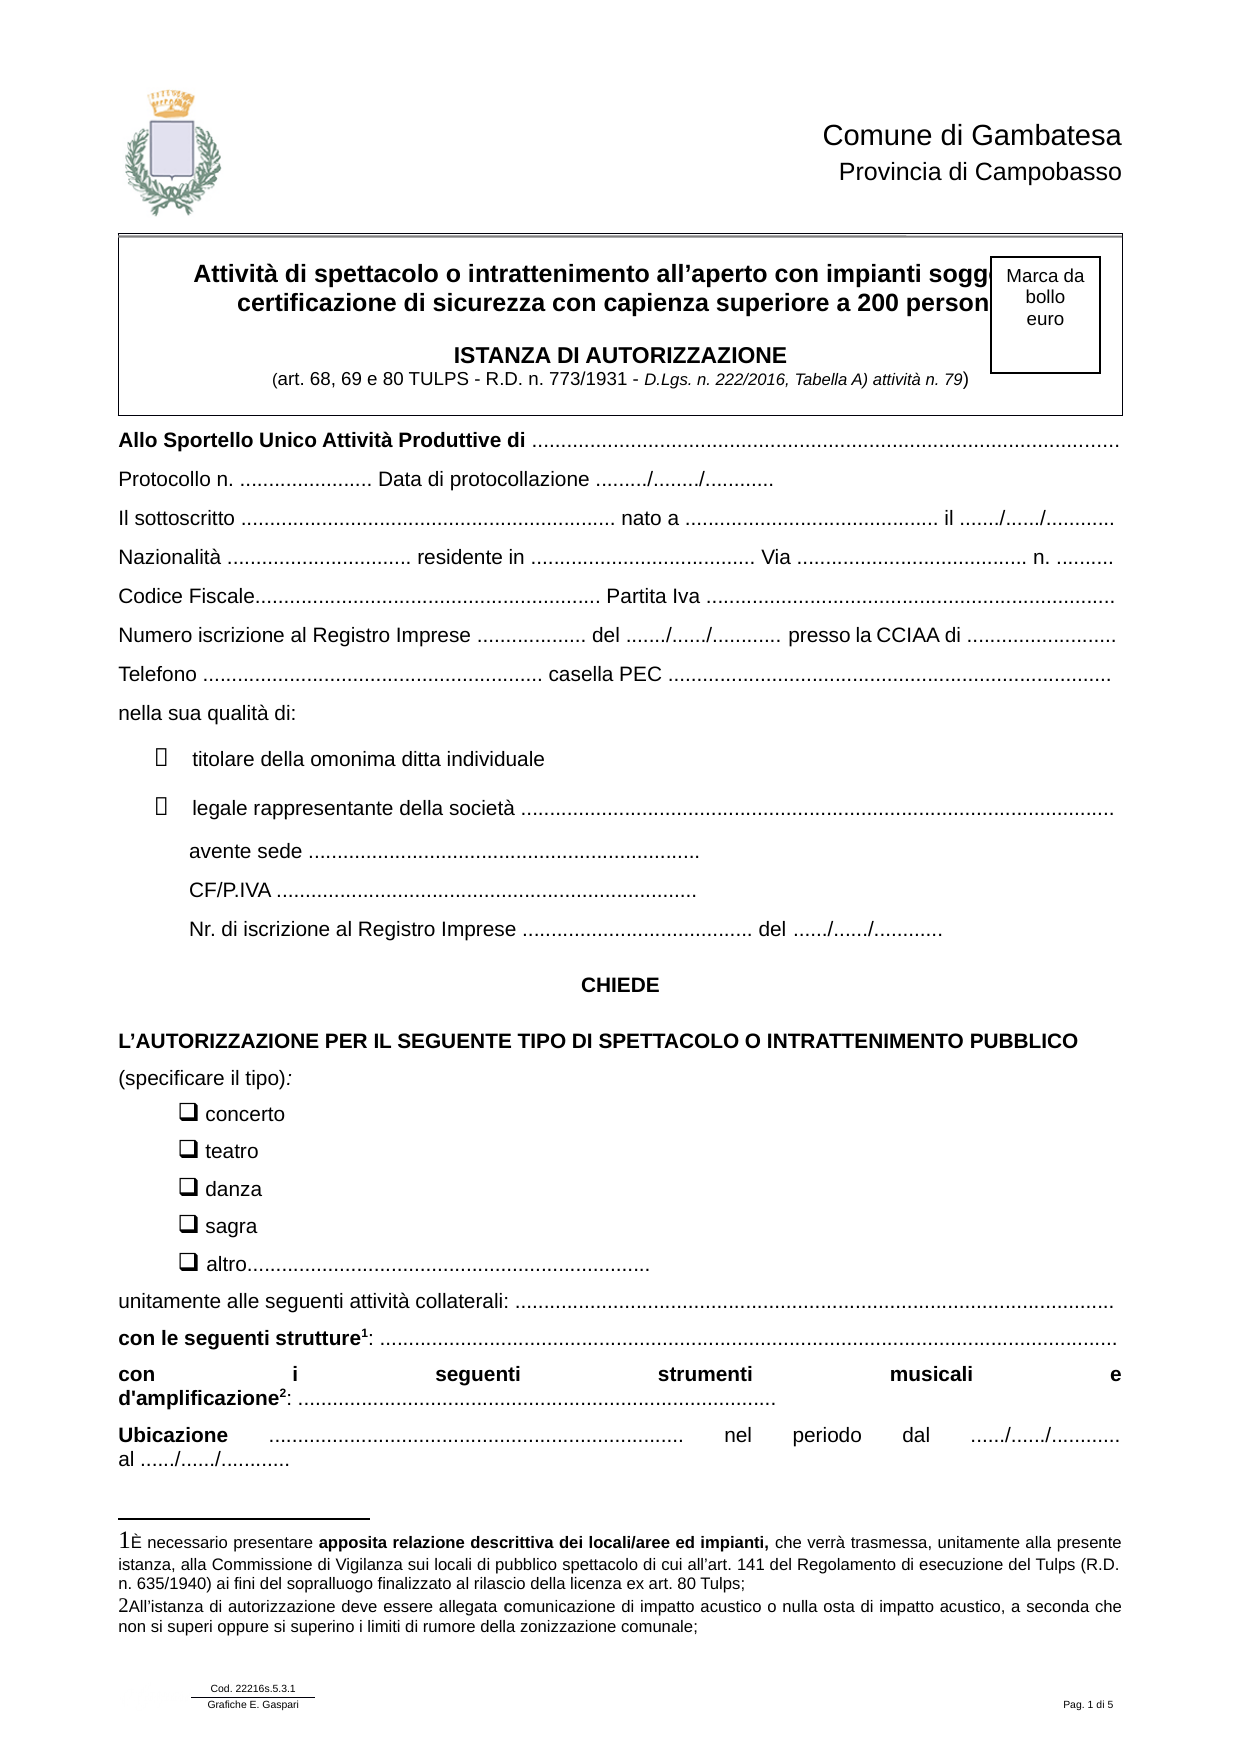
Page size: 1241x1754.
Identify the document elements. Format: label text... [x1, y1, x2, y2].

text Numero iscrizione al Registro Imprese ................... del ......./....../............ presso la CCIAA di .......................... [118, 623, 1122, 647]
text  altro...................................................................... [177, 1252, 1122, 1277]
text L’AUTORIZZAZIONE PER IL SEGUENTE TIPO DI SPETTACOLO O INTRATTENIMENTO PUBBLICO [118, 1029, 1122, 1053]
text  titolare della omonima ditta individuale [153, 739, 1122, 773]
text con i seguenti strumenti musicali e d'amplificazione: ................................................................................... [118, 1362, 1122, 1410]
text All’istanza di autorizzazione deve essere allegata comunicazione di impatto acustico o nulla osta di impatto acustico, a seconda che non si superi oppure si superino i limiti di rumore della zonizzazione comunale; [118, 1593, 1122, 1636]
text con le seguenti strutture: ................................................................................................................................ [118, 1326, 1122, 1350]
text CF/P.IVA ......................................................................... [189, 878, 1122, 902]
table_header Attività di spettacolo o intrattenimento all’aperto con impianti soggetti a certificazione di sicurezza con capienza superiore a 200 persone ISTANZA DI AUTORIZZAZIONE (art. 68, 69 e 80 TULPS - R.D. n. 773/1931 - D.Lgs. n. 222/2016, Tabella A) attività n. 79) [119, 238, 1122, 415]
text avente sede .................................................................... [189, 839, 1122, 863]
text Nr. di iscrizione al Registro Imprese ........................................ del ....../....../............ [189, 917, 1122, 941]
text (specificare il tipo): [118, 1065, 1122, 1089]
text  teatro [177, 1139, 1122, 1164]
text Telefono ........................................................... casella PEC ............................................................................. [118, 661, 1122, 685]
text Comune di Gambatesa [224, 118, 1122, 152]
text Nazionalità ................................ residente in ....................................... Via ........................................ n. .......... [118, 545, 1122, 569]
text È necessario presentare apposita relazione descrittiva dei locali/aree ed impianti, che verrà trasmessa, unitamente alla presente istanza, alla Commissione di Vigilanza sui locali di pubblico spettacolo di cui all’art. 141 del Regolamento di esecuzione del Tulps (R.D. n. 635/1940) ai fini del sopralluogo finalizzato al rilascio della licenza ex art. 80 Tulps; [118, 1526, 1122, 1593]
text  legale rappresentante della società ....................................................................................................... [153, 789, 1122, 823]
text Ubicazione ........................................................................ nel periodo dal ....../....../............ al ....../....../............ [118, 1423, 1122, 1471]
text  sagra [177, 1214, 1122, 1239]
text Codice Fiscale............................................................ Partita Iva ....................................................................... [118, 584, 1122, 608]
text unitamente alle seguenti attività collaterali: ........................................................................................................ [118, 1289, 1122, 1313]
text Protocollo n. ....................... Data di protocollazione ........./......../............ [118, 467, 1122, 491]
text nella sua qualità di: [118, 700, 1122, 724]
picture [122, 87, 224, 219]
text Allo Sportello Unico Attività Produttive di [118, 428, 1122, 452]
text Il sottoscritto ................................................................. nato a ............................................ il ......./....../............ [118, 506, 1122, 530]
text  concerto [177, 1102, 1122, 1127]
text Provincia di Campobasso [224, 157, 1122, 185]
text CHIEDE [118, 973, 1122, 997]
text  danza [177, 1177, 1122, 1202]
